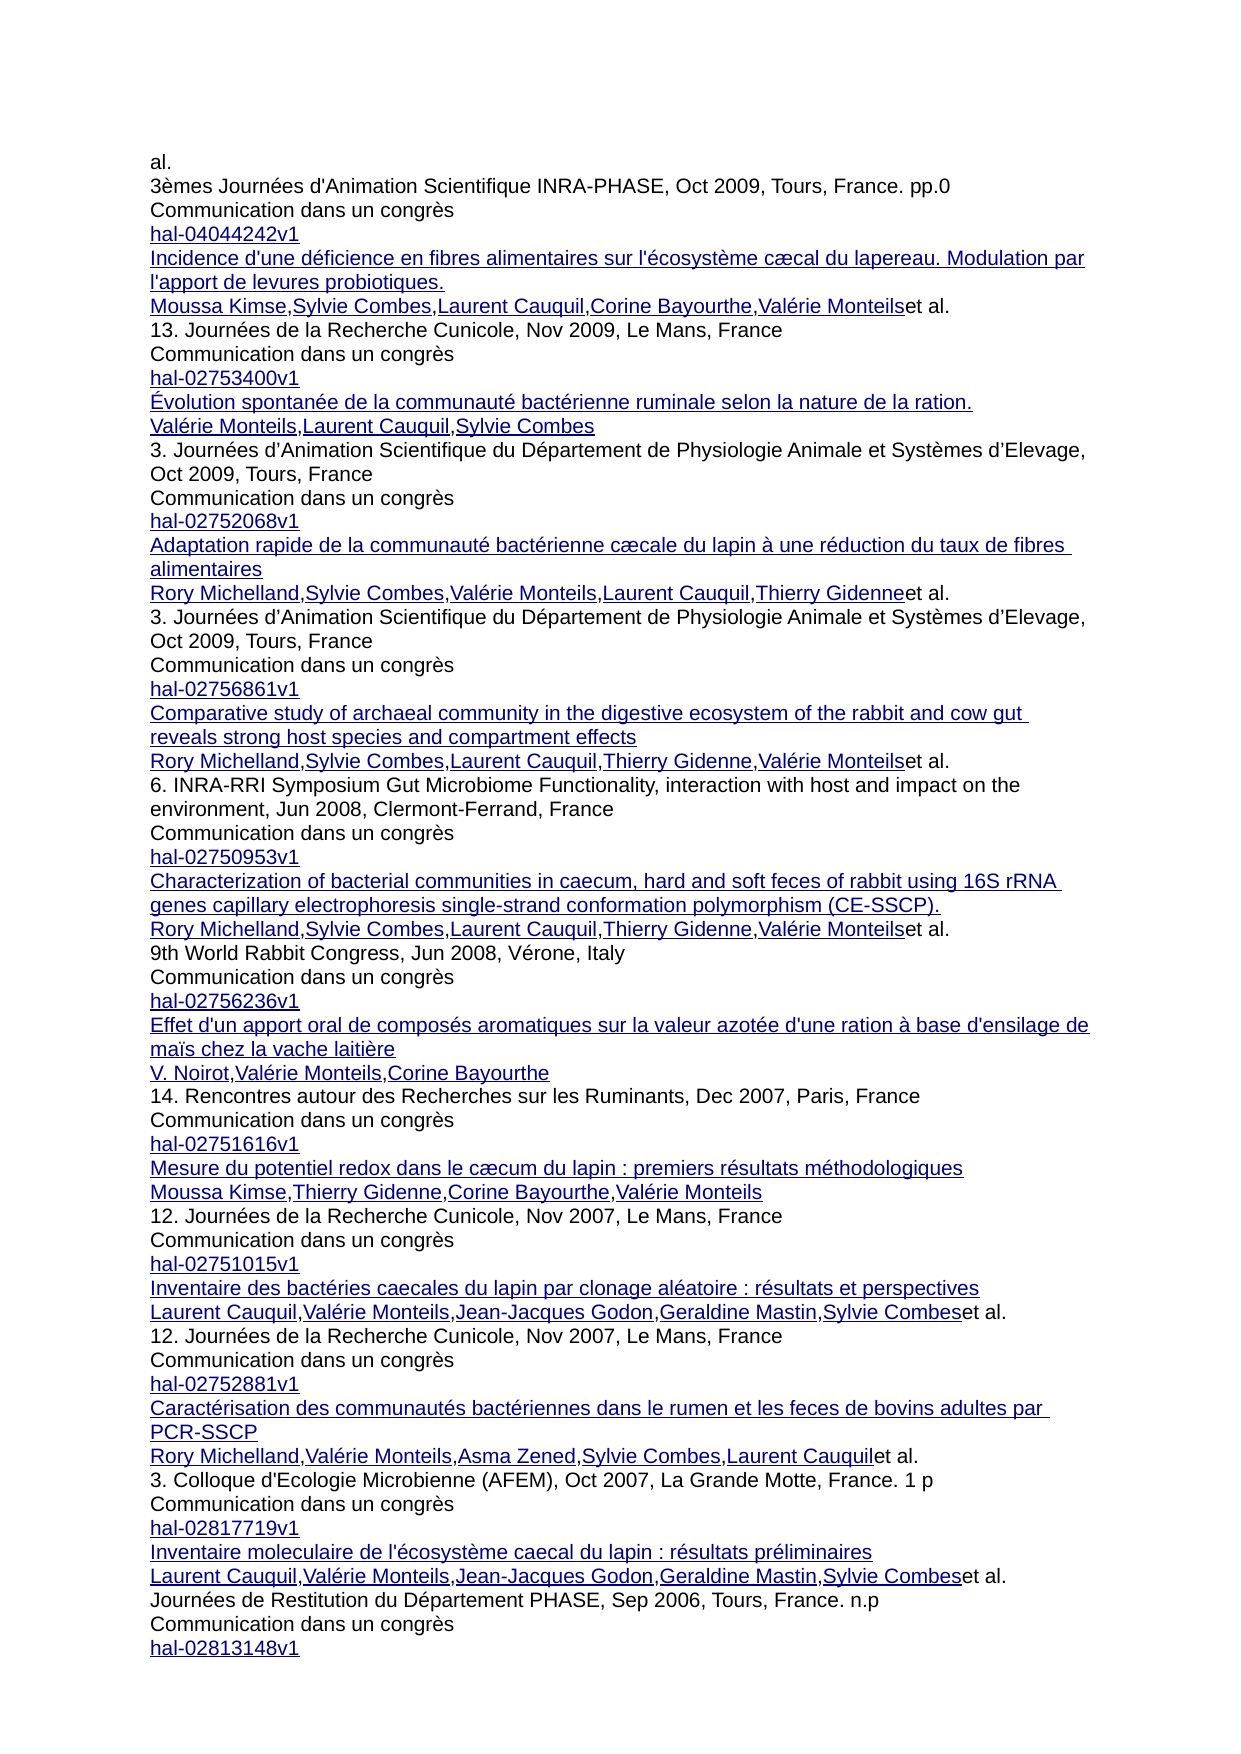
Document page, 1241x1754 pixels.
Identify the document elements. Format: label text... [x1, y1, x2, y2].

table_cell Mesure du potentiel redox dans le cæcum du lapin : premiers résultats méthodologiques Moussa Kimse,Thierry Gidenne,Corine Bayourthe,Valérie Monteils 12. Journées de la Recherche Cunicole, Nov 2007, Le Mans, France Communication dans un congrès hal-02751015v1 [150, 1156, 1090, 1276]
table_cell Inventaire des bactéries caecales du lapin par clonage aléatoire : résultats et perspectives Laurent Cauquil,Valérie Monteils,Jean-Jacques Godon,Geraldine Mastin,Sylvie Combeset al. 12. Journées de la Recherche Cunicole, Nov 2007, Le Mans, France Communication dans un congrès hal-02752881v1 [150, 1276, 1090, 1396]
table_cell Characterization of bacterial communities in caecum, hard and soft feces of rabbit using 16S rRNA genes capillary electrophoresis single-strand conformation polymorphism (CE-SSCP). Rory Michelland,Sylvie Combes,Laurent Cauquil,Thierry Gidenne,Valérie Monteilset al. 9th World Rabbit Congress, Jun 2008, Vérone, Italy Communication dans un congrès hal-02756236v1 [150, 869, 1090, 1012]
table_cell Comparative study of archaeal community in the digestive ecosystem of the rabbit and cow gut reveals strong host species and compartment effects Rory Michelland,Sylvie Combes,Laurent Cauquil,Thierry Gidenne,Valérie Monteilset al. 6. INRA-RRI Symposium Gut Microbiome Functionality, interaction with host and impact on the environment, Jun 2008, Clermont-Ferrand, France Communication dans un congrès hal-02750953v1 [150, 701, 1090, 869]
table_cell Inventaire moleculaire de l'écosystème caecal du lapin : résultats préliminaires Laurent Cauquil,Valérie Monteils,Jean-Jacques Godon,Geraldine Mastin,Sylvie Combeset al. Journées de Restitution du Département PHASE, Sep 2006, Tours, France. n.p Communication dans un congrès hal-02813148v1 [150, 1540, 1090, 1659]
table_cell Mesure in vitro de l'activité de la communauté bactérienne ruminale Annabelle Troegeler-Meynadier,Valérie Monteils,Sylvie Combes,Laurent Cauquil,Marie-Luce Chemitet al. 3èmes Journées d'Animation Scientifique INRA-PHASE, Oct 2009, Tours, France. pp.0 Communication dans un congrès hal-04044242v1 [150, 150, 1090, 246]
table_cell Adaptation rapide de la communauté bactérienne cæcale du lapin à une réduction du taux de fibres alimentaires Rory Michelland,Sylvie Combes,Valérie Monteils,Laurent Cauquil,Thierry Gidenneet al. 3. Journées d’Animation Scientifique du Département de Physiologie Animale et Systèmes d’Elevage, Oct 2009, Tours, France Communication dans un congrès hal-02756861v1 [150, 533, 1090, 701]
table_cell Caractérisation des communautés bactériennes dans le rumen et les feces de bovins adultes par PCR-SSCP Rory Michelland,Valérie Monteils,Asma Zened,Sylvie Combes,Laurent Cauquilet al. 3. Colloque d'Ecologie Microbienne (AFEM), Oct 2007, La Grande Motte, France. 1 p Communication dans un congrès hal-02817719v1 [150, 1396, 1090, 1539]
table_cell maïs chez la vache laitière V. Noirot,Valérie Monteils,Corine Bayourthe 14. Rencontres autour des Recherches sur les Ruminants, Dec 2007, Paris, France Communication dans un congrès hal-02751616v1 [150, 1034, 1090, 1156]
table_cell Évolution spontanée de la communauté bactérienne ruminale selon la nature de la ration. Valérie Monteils,Laurent Cauquil,Sylvie Combes 3. Journées d’Animation Scientifique du Département de Physiologie Animale et Systèmes d’Elevage, Oct 2009, Tours, France Communication dans un congrès hal-02752068v1 [150, 390, 1090, 533]
table_cell Incidence d'une déficience en fibres alimentaires sur l'écosystème cæcal du lapereau. Modulation par l'apport de levures probiotiques. Moussa Kimse,Sylvie Combes,Laurent Cauquil,Corine Bayourthe,Valérie Monteilset al. 13. Journées de la Recherche Cunicole, Nov 2009, Le Mans, France Communication dans un congrès hal-02753400v1 [150, 246, 1090, 389]
table_cell Effet d'un apport oral de composés aromatiques sur la valeur azotée d'une ration à base d'ensilage de [150, 1013, 1090, 1033]
